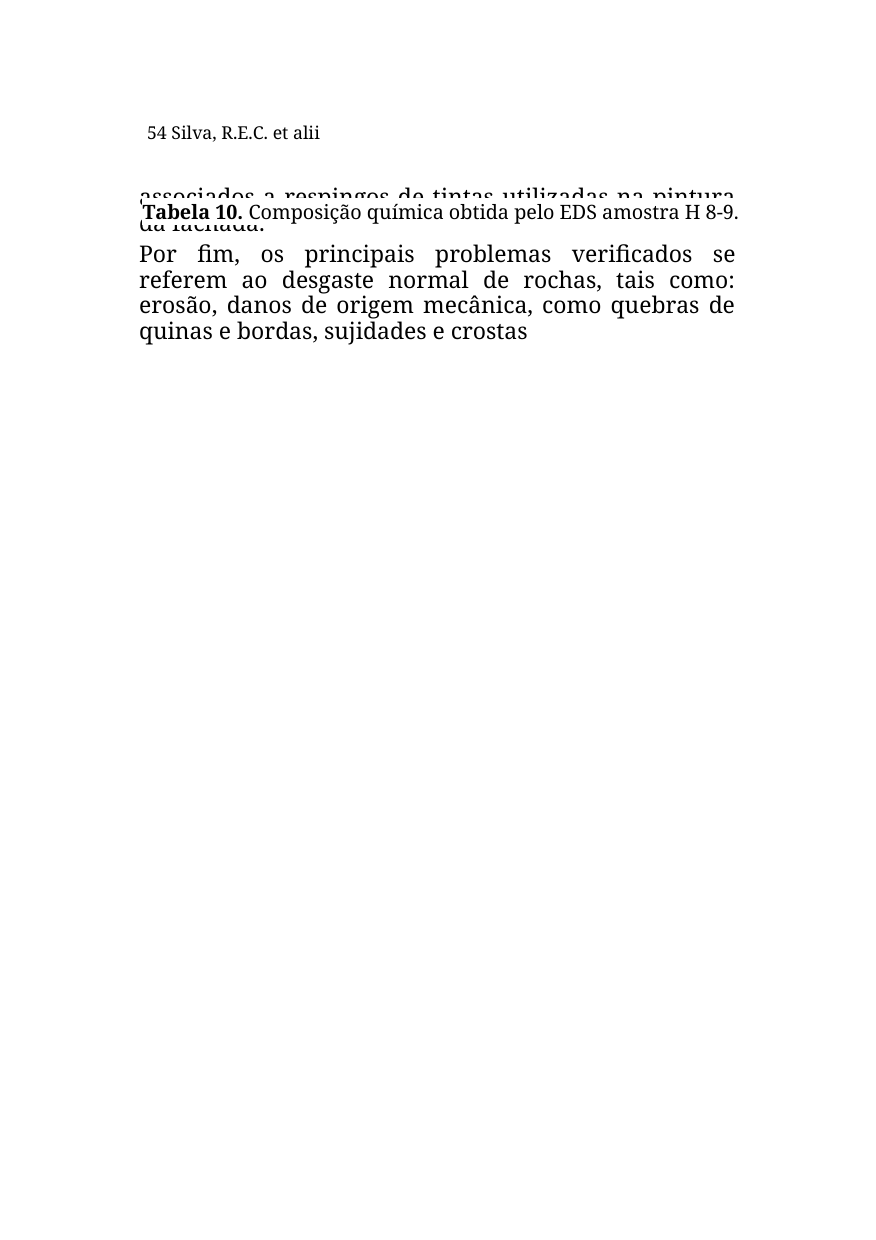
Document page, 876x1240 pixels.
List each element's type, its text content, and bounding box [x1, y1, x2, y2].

text Os teores de titânio variando de 4 a 12 mg.L-1, estão associados a respingos de tintas utilizadas na pintura da fachada. [139, 185, 736, 236]
text Por fim, os principais problemas verificados se referem ao desgaste normal de rochas, tais como: erosão, danos de origem mecânica, como quebras de quinas e bordas, sujidades e crostas [139, 242, 736, 344]
